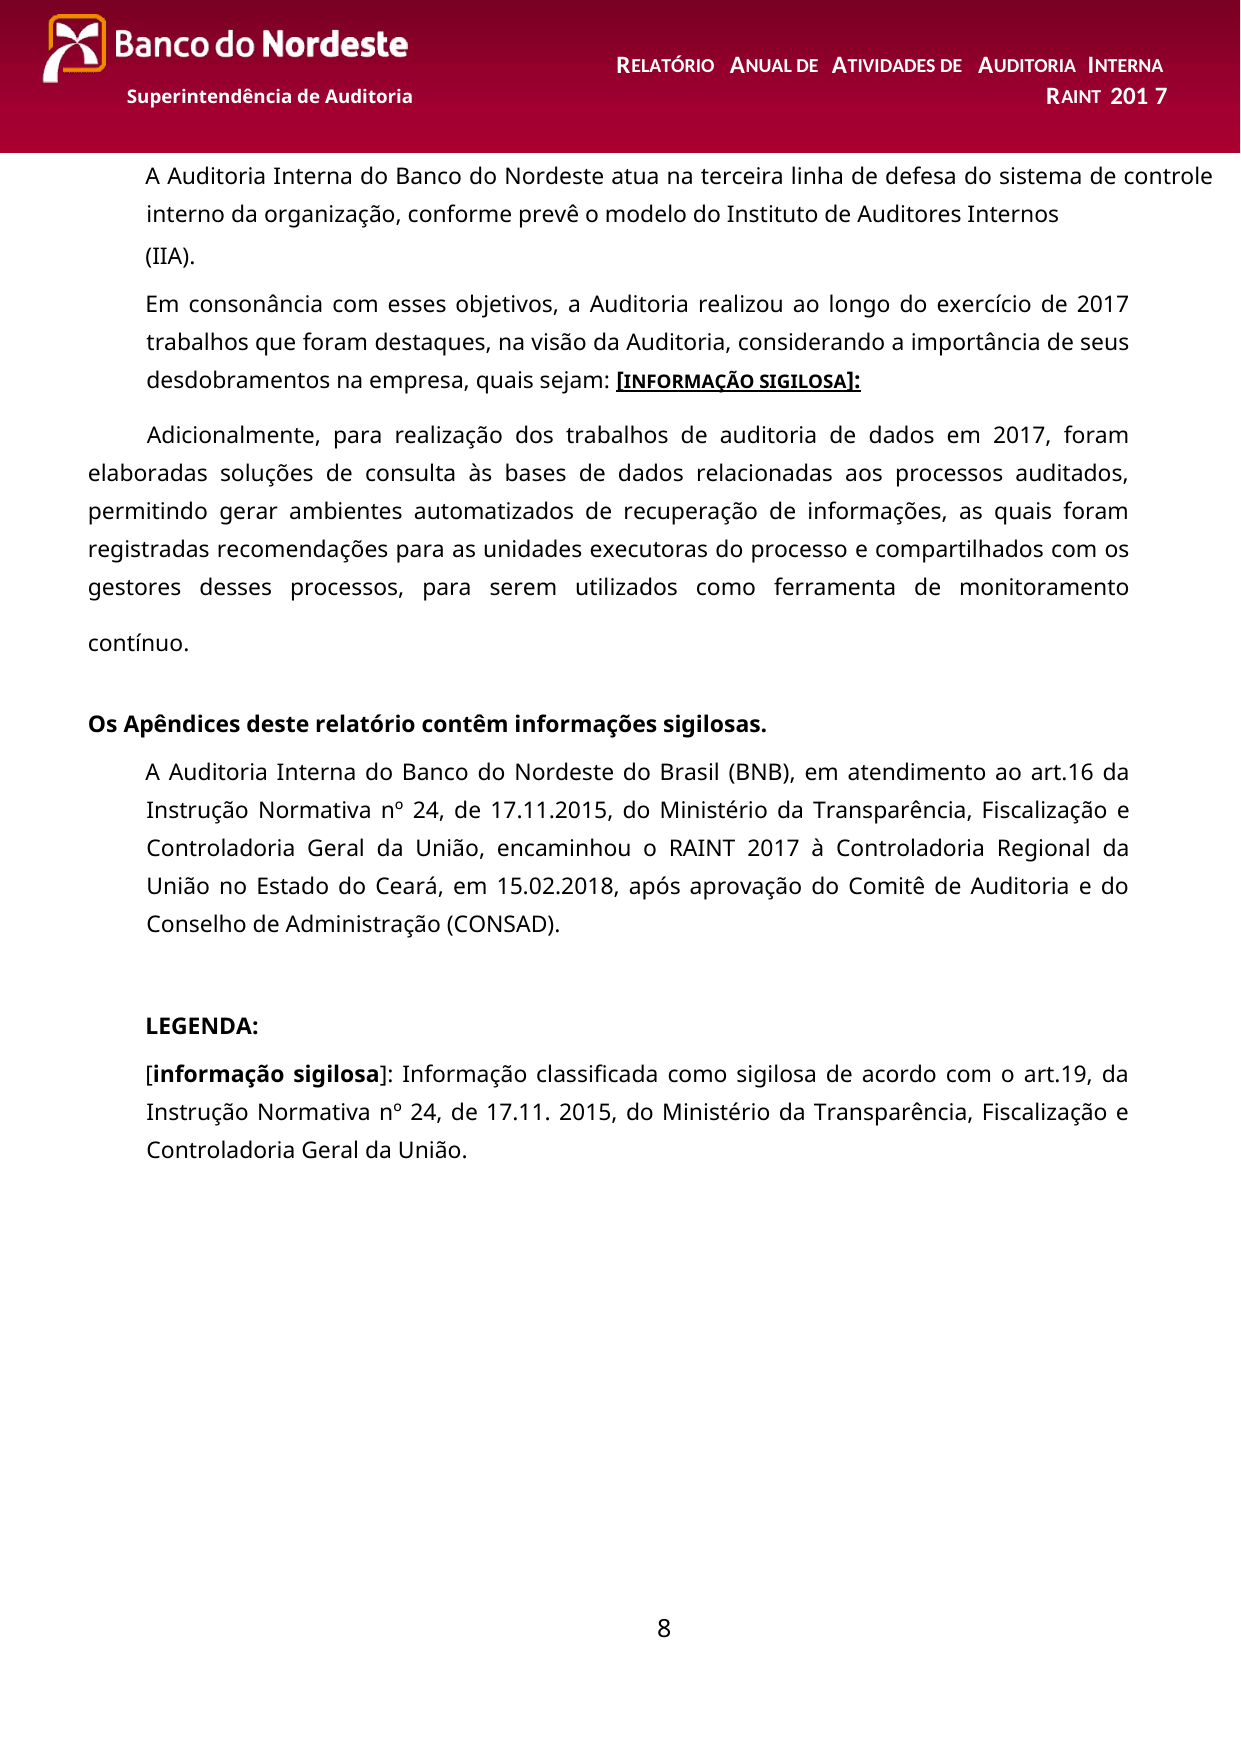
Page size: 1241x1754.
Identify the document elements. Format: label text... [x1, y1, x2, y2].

subtitle Os Apêndices deste relatório contêm informações sigilosas. [88, 708, 1240, 739]
text A Auditoria Interna do Banco do Nordeste atua na terceira linha de defesa do sistema de controle interno da organização, conforme prevê o modelo do Instituto de Auditores Internos [145, 143, 1215, 229]
picture [0, 0, 1241, 153]
text [informação sigilosa]: Informação classificada como sigilosa de acordo com o art.19, da Instrução Normativa nº 24, de 17.11. 2015, do Ministério da Transparência, Fiscalização e Controladoria Geral da União. [145, 1058, 1131, 1165]
text A Auditoria Interna do Banco do Nordeste do Brasil (BNB), em atendimento ao art.16 da Instrução Normativa nº 24, de 17.11.2015, do Ministério da Transparência, Fiscalização e Controladoria Geral da União, encaminhou o RAINT 2017 à Controladoria Regional da União no Estado do Ceará, em 15.02.2018, após aprovação do Comitê de Auditoria e do Conselho de Administração (CONSAD). [145, 756, 1131, 939]
text Em consonância com esses objetivos, a Auditoria realizou ao longo do exercício de 2017 trabalhos que foram destaques, na visão da Auditoria, considerando a importância de seus desdobramentos na empresa, quais sejam: [INFORMAÇÃO SIGILOSA]: [145, 288, 1131, 395]
text (IIA). [145, 240, 1240, 271]
text Adicionalmente, para realização dos trabalhos de auditoria de dados em 2017, foram elaboradas soluções de consulta às bases de dados relacionadas aos processos auditados, permitindo gerar ambientes automatizados de recuperação de informações, as quais foram registradas recomendações para as unidades executoras do processo e compartilhados com os gestores desses processos, para serem utilizados como ferramenta de monitoramento contínuo. [88, 419, 1131, 661]
subtitle LEGENDA: [145, 1010, 1240, 1041]
